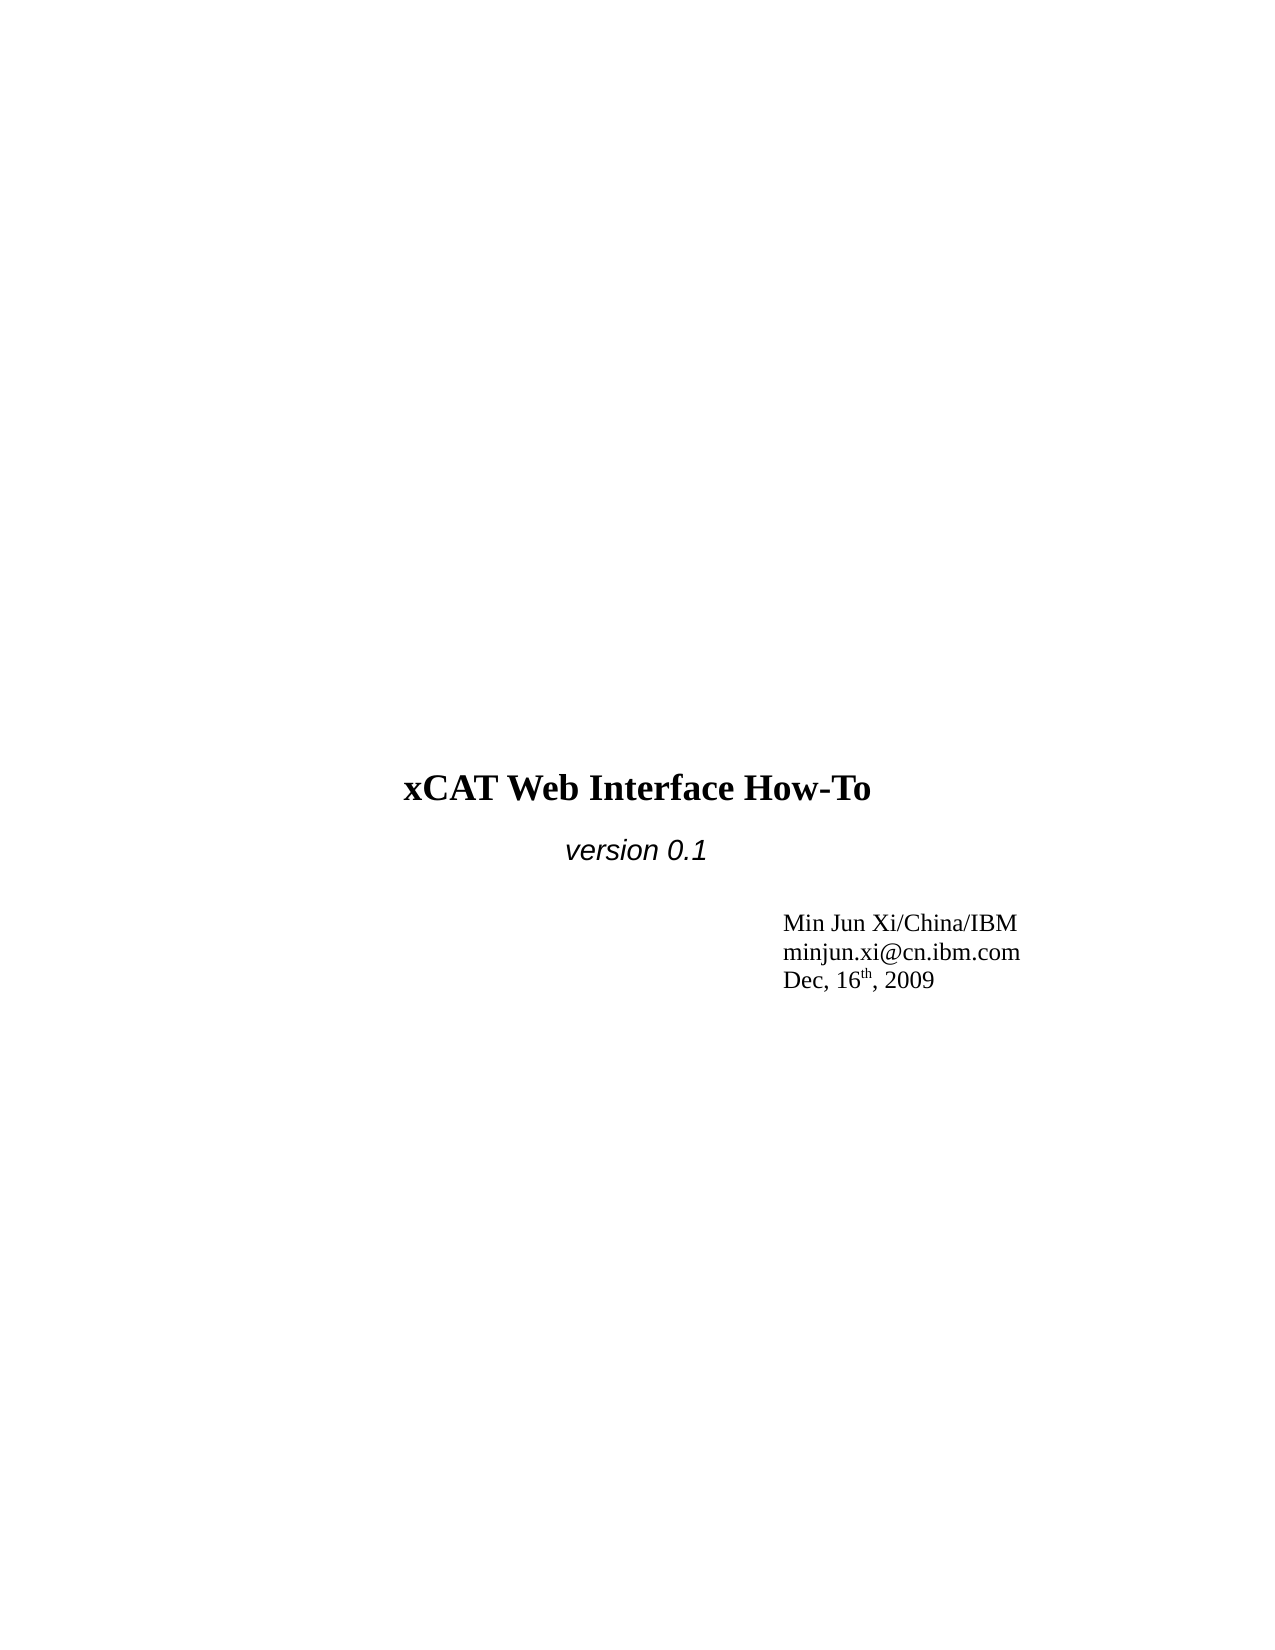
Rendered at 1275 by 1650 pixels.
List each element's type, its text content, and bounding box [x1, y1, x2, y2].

text Min Jun Xi/China/IBM [118, 908, 1157, 937]
title xCAT Web Interface How-To [118, 765, 1157, 808]
subtitle version 0.1 [118, 833, 1157, 867]
text minjun.xi@cn.ibm.com [118, 937, 1157, 965]
text Dec, 16th, 2009 [118, 965, 1157, 994]
